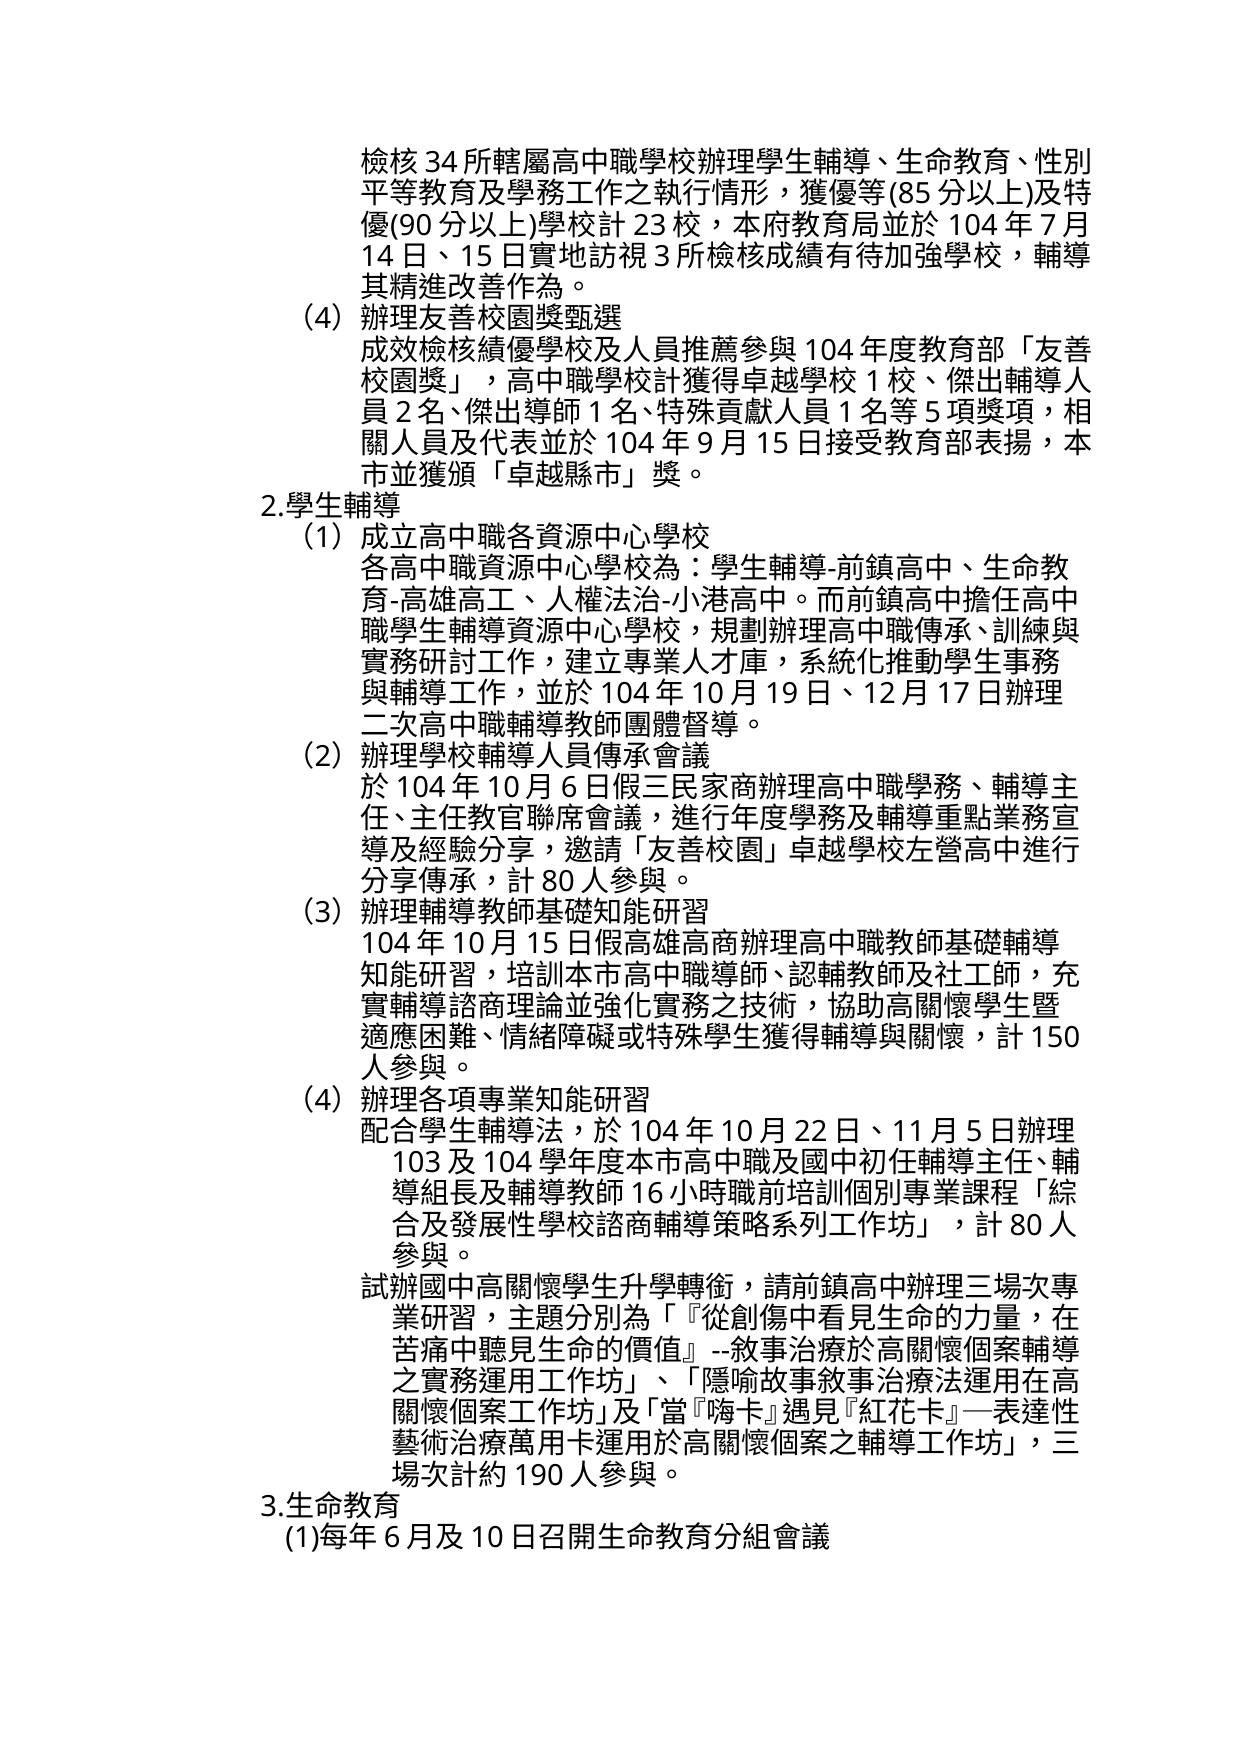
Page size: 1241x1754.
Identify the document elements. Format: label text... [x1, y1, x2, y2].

text （4）辦理友善校園獎甄選 [285, 304, 1092, 335]
text 檢核34所轄屬高中職學校辦理學生輔導、生命教育、性別平等教育及學務工作之執行情形，獲優等(85分以上)及特優(90分以上)學校計23校，本府教育局並於104年7月14日、15日實地訪視3所檢核成績有待加強學校，輔導其精進改善作為。 [360, 148, 1092, 304]
text （2）辦理學校輔導人員傳承會議 [285, 741, 1092, 773]
text （3）辦理輔導教師基礎知能研習 [285, 898, 1092, 929]
text 3.生命教育 [260, 1491, 1092, 1523]
text 104年10月15日假高雄高商辦理高中職教師基礎輔導知能研習，培訓本市高中職導師、認輔教師及社工師，充實輔導諮商理論並強化實務之技術，協助高關懷學生暨適應困難、情緒障礙或特殊學生獲得輔導與關懷，計150人參與。 [360, 929, 1080, 1085]
text （1）成立高中職各資源中心學校 [285, 523, 1092, 554]
text 2.學生輔導 [260, 491, 1092, 523]
text (1)每年6月及10日召開生命教育分組會議 [285, 1523, 1092, 1554]
text 成效檢核績優學校及人員推薦參與104年度教育部「友善校園獎」，高中職學校計獲得卓越學校1校、傑出輔導人員2名、傑出導師1名、特殊貢獻人員1名等5項獎項，相關人員及代表並於104年9月15日接受教育部表揚，本市並獲頒「卓越縣市」獎。 [360, 335, 1092, 491]
text （4）辦理各項專業知能研習 [285, 1085, 1092, 1116]
text 各高中職資源中心學校為：學生輔導-前鎮高中、生命教育-高雄高工、人權法治-小港高中。而前鎮高中擔任高中職學生輔導資源中心學校，規劃辦理高中職傳承、訓練與實務研討工作，建立專業人才庫，系統化推動學生事務與輔導工作，並於104年10月19日、12月17日辦理二次高中職輔導教師團體督導。 [360, 554, 1080, 741]
text 配合學生輔導法，於104年10月22日、11月5日辦理103及104學年度本市高中職及國中初任輔導主任、輔導組長及輔導教師16小時職前培訓個別專業課程「綜合及發展性學校諮商輔導策略系列工作坊」，計80人參與。 [360, 1116, 1080, 1273]
text 於104年10月6日假三民家商辦理高中職學務、輔導主任、主任教官聯席會議，進行年度學務及輔導重點業務宣導及經驗分享，邀請「友善校園」卓越學校左營高中進行分享傳承，計80人參與。 [360, 773, 1080, 898]
text 試辦國中高關懷學生升學轉銜，請前鎮高中辦理三場次專業研習，主題分別為「『從創傷中看見生命的力量，在苦痛中聽見生命的價值』--敘事治療於高關懷個案輔導之實務運用工作坊」、「隱喻故事敘事治療法運用在高關懷個案工作坊」及「當『嗨卡』遇見『紅花卡』─表達性藝術治療萬用卡運用於高關懷個案之輔導工作坊」，三場次計約190人參與。 [360, 1273, 1080, 1491]
